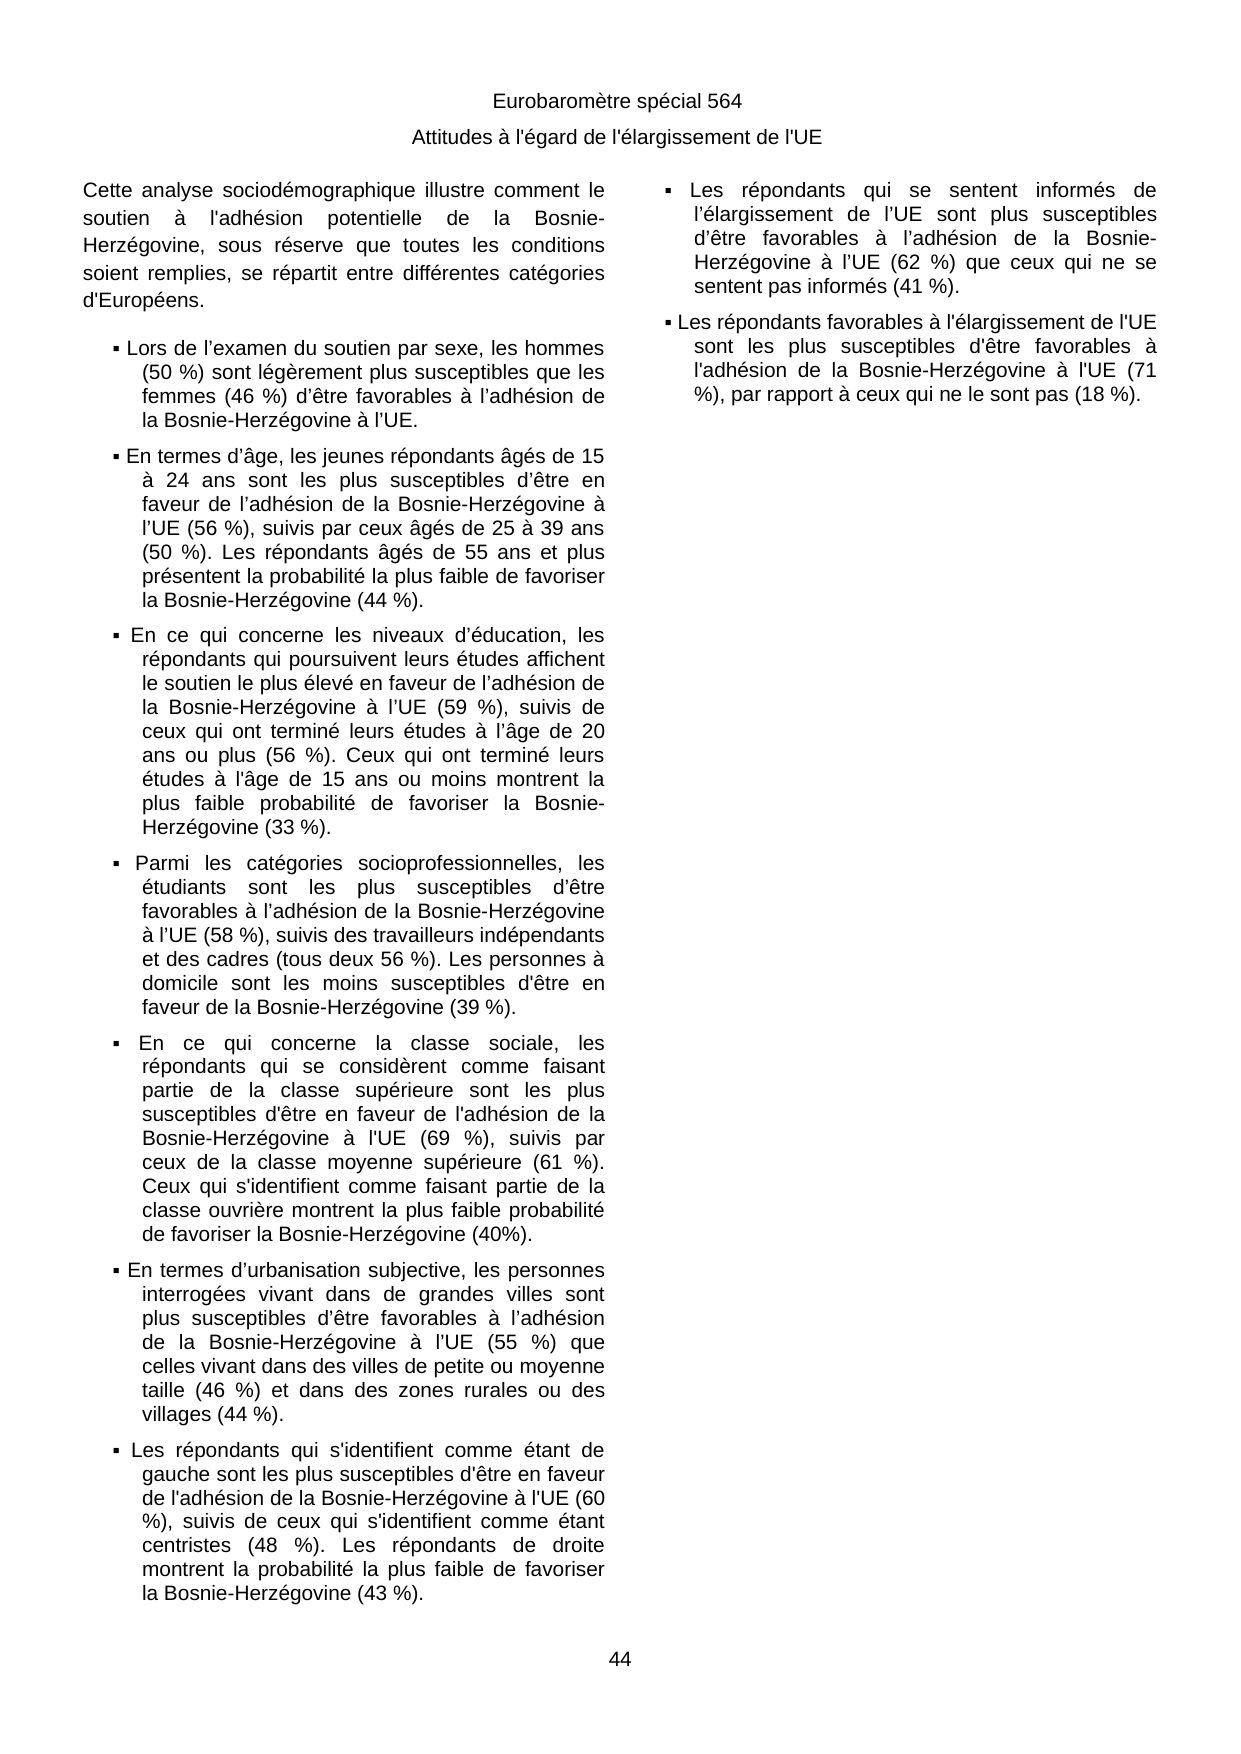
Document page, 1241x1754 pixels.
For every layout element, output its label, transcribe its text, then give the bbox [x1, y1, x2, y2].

text ▪ Parmi les catégories socioprofessionnelles, les étudiants sont les plus susceptibles d’être favorables à l’adhésion de la Bosnie-Herzégovine à l’UE (58 %), suivis des travailleurs indépendants et des cadres (tous deux 56 %). Les personnes à domicile sont les moins susceptibles d'être en faveur de la Bosnie-Herzégovine (39 %). [112, 851, 605, 1018]
text ▪ En ce qui concerne les niveaux d’éducation, les répondants qui poursuivent leurs études affichent le soutien le plus élevé en faveur de l’adhésion de la Bosnie-Herzégovine à l’UE (59 %), suivis de ceux qui ont terminé leurs études à l’âge de 20 ans ou plus (56 %). Ceux qui ont terminé leurs études à l'âge de 15 ans ou moins montrent la plus faible probabilité de favoriser la Bosnie-Herzégovine (33 %). [112, 623, 605, 839]
text ▪ En ce qui concerne la classe sociale, les répondants qui se considèrent comme faisant partie de la classe supérieure sont les plus susceptibles d'être en faveur de l'adhésion de la Bosnie-Herzégovine à l'UE (69 %), suivis par ceux de la classe moyenne supérieure (61 %). Ceux qui s'identifient comme faisant partie de la classe ouvrière montrent la plus faible probabilité de favoriser la Bosnie-Herzégovine (40%). [112, 1030, 605, 1246]
text ▪ Lors de l’examen du soutien par sexe, les hommes (50 %) sont légèrement plus susceptibles que les femmes (46 %) d’être favorables à l’adhésion de la Bosnie-Herzégovine à l’UE. [112, 336, 605, 432]
text ▪ Les répondants qui se sentent informés de l’élargissement de l’UE sont plus susceptibles d’être favorables à l’adhésion de la Bosnie-Herzégovine à l’UE (62 %) que ceux qui ne se sentent pas informés (41 %). [664, 178, 1157, 298]
text ▪ En termes d’urbanisation subjective, les personnes interrogées vivant dans de grandes villes sont plus susceptibles d’être favorables à l’adhésion de la Bosnie-Herzégovine à l’UE (55 %) que celles vivant dans des villes de petite ou moyenne taille (46 %) et dans des zones rurales ou des villages (44 %). [112, 1258, 605, 1426]
text ▪ Les répondants favorables à l'élargissement de l'UE sont les plus susceptibles d'être favorables à l'adhésion de la Bosnie-Herzégovine à l'UE (71 %), par rapport à ceux qui ne le sont pas (18 %). [664, 309, 1157, 405]
text ▪ Les répondants qui s'identifient comme étant de gauche sont les plus susceptibles d'être en faveur de l'adhésion de la Bosnie-Herzégovine à l'UE (60 %), suivis de ceux qui s'identifient comme étant centristes (48 %). Les répondants de droite montrent la probabilité la plus faible de favoriser la Bosnie-Herzégovine (43 %). [112, 1437, 605, 1605]
text Cette analyse sociodémographique illustre comment le soutien à l'adhésion potentielle de la Bosnie-Herzégovine, sous réserve que toutes les conditions soient remplies, se répartit entre différentes catégories d'Européens. [83, 178, 605, 312]
text ▪ En termes d’âge, les jeunes répondants âgés de 15 à 24 ans sont les plus susceptibles d’être en faveur de l’adhésion de la Bosnie-Herzégovine à l’UE (56 %), suivis par ceux âgés de 25 à 39 ans (50 %). Les répondants âgés de 55 ans et plus présentent la probabilité la plus faible de favoriser la Bosnie-Herzégovine (44 %). [112, 444, 605, 611]
